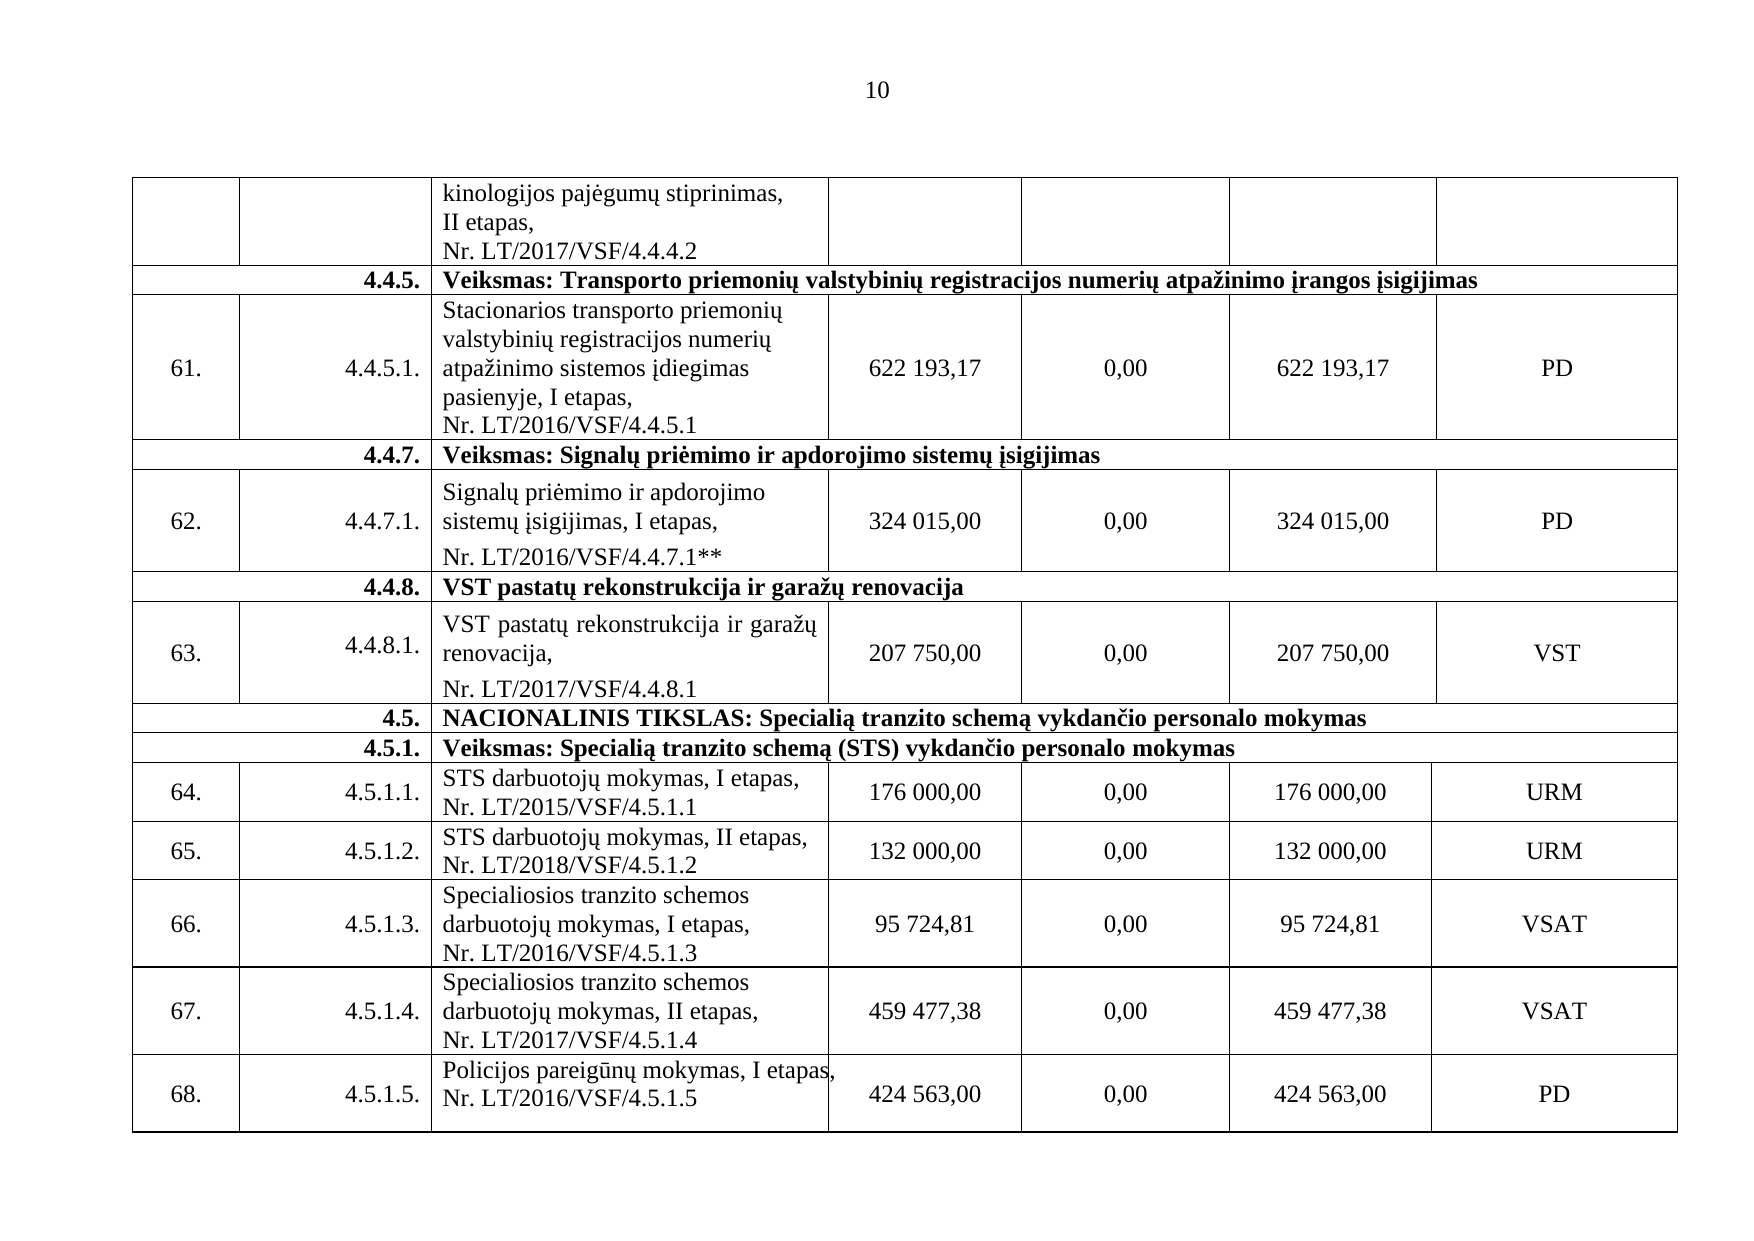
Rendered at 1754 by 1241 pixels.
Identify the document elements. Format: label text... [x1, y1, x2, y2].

table_cell 0,00 [1022, 822, 1229, 879]
table_cell 622 193,17 [1230, 295, 1436, 439]
table_cell 4.5.1.3. [240, 880, 431, 966]
table_cell 0,00 [1022, 880, 1229, 966]
table_cell 622 193,17 [829, 295, 1021, 439]
table_cell 0,00 [1022, 602, 1229, 702]
table_cell 4.4.7.1. [240, 470, 431, 571]
table_cell [240, 178, 431, 264]
table_cell 4.4.5.1. [240, 295, 431, 439]
table_cell 68. [133, 1055, 239, 1131]
table_cell PD [1432, 1055, 1677, 1131]
table_cell PD [1437, 470, 1677, 571]
table_cell 207 750,00 [829, 602, 1021, 702]
table_cell 4.4.8. [133, 572, 431, 601]
table_cell 324 015,00 [829, 470, 1021, 571]
table_cell 4.4.7. [133, 440, 431, 469]
table_cell 4.5.1.5. [240, 1055, 431, 1131]
table_cell 176 000,00 [1230, 763, 1431, 821]
table_cell 61. [133, 295, 239, 439]
table_cell 4.4.5. [133, 266, 431, 294]
table_cell 4.5.1.1. [240, 763, 431, 821]
table_cell 424 563,00 [1230, 1055, 1431, 1131]
table_cell URM [1432, 763, 1677, 821]
table_cell [1230, 178, 1436, 264]
table_cell 64. [133, 763, 239, 821]
table_cell 63. [133, 602, 239, 702]
table_cell 0,00 [1022, 1055, 1229, 1131]
table_cell 4.5.1. [133, 733, 431, 762]
table_cell Veiksmas: Transporto priemonių valstybinių registracijos numerių atpažinimo įrangos įsigijimas [432, 266, 1677, 294]
table_cell 4.5.1.2. [240, 822, 431, 879]
table_cell [829, 178, 1021, 264]
table_cell PD [1437, 295, 1677, 439]
table_cell 4.4.8.1. [240, 602, 431, 702]
table_cell [1437, 178, 1677, 264]
table_cell 459 477,38 [829, 968, 1021, 1054]
table_cell 95 724,81 [1230, 880, 1431, 966]
table_cell [1022, 178, 1229, 264]
table_cell 424 563,00 [829, 1055, 1021, 1131]
table_cell 67. [133, 968, 239, 1054]
table_cell VST pastatų rekonstrukcija ir garažų renovacija [432, 572, 1677, 601]
table_cell Specialiosios tranzito schemos darbuotojų mokymas, II etapas, Nr. LT/2017/VSF/4.5.1.4 [432, 968, 828, 1054]
table_cell VST [1437, 602, 1677, 702]
table_cell VST pastatų rekonstrukcija ir garažų renovacija, Nr. LT/2017/VSF/4.4.8.1 [432, 602, 828, 702]
table_cell Specialiosios tranzito schemos darbuotojų mokymas, I etapas, Nr. LT/2016/VSF/4.5.1.3 [432, 880, 828, 966]
table_cell 4.5. [133, 704, 431, 732]
table_cell 132 000,00 [1230, 822, 1431, 879]
table_cell 66. [133, 880, 239, 966]
table_cell 132 000,00 [829, 822, 1021, 879]
table_cell 0,00 [1022, 968, 1229, 1054]
table_cell [133, 178, 239, 264]
table_cell Signalų priėmimo ir apdorojimo sistemų įsigijimas, I etapas, Nr. LT/2016/VSF/4.4.7.1** [432, 470, 828, 571]
table_cell 207 750,00 [1230, 602, 1436, 702]
table_cell 0,00 [1022, 295, 1229, 439]
table_cell Veiksmas: Signalų priėmimo ir apdorojimo sistemų įsigijimas [432, 440, 1677, 469]
table_cell Policijos pareigūnų mokymas, I etapas, Nr. LT/2016/VSF/4.5.1.5 [432, 1055, 828, 1131]
table_cell URM [1432, 822, 1677, 879]
table_cell 0,00 [1022, 470, 1229, 571]
table_cell 176 000,00 [829, 763, 1021, 821]
table_cell 459 477,38 [1230, 968, 1431, 1054]
table_cell 324 015,00 [1230, 470, 1436, 571]
table_cell VSAT [1432, 880, 1677, 966]
table_cell NACIONALINIS TIKSLAS: Specialią tranzito schemą vykdančio personalo mokymas [432, 704, 1677, 732]
table_cell kinologijos pajėgumų stiprinimas, II etapas, Nr. LT/2017/VSF/4.4.4.2 [432, 178, 828, 264]
table_cell STS darbuotojų mokymas, II etapas, Nr. LT/2018/VSF/4.5.1.2 [432, 822, 828, 879]
table_cell STS darbuotojų mokymas, I etapas, Nr. LT/2015/VSF/4.5.1.1 [432, 763, 828, 821]
table_cell 65. [133, 822, 239, 879]
table_cell VSAT [1432, 968, 1677, 1054]
table_cell Veiksmas: Specialią tranzito schemą (STS) vykdančio personalo mokymas [432, 733, 1677, 762]
table_cell Stacionarios transporto priemonių valstybinių registracijos numerių atpažinimo sistemos įdiegimas pasienyje, I etapas, Nr. LT/2016/VSF/4.4.5.1 [432, 295, 828, 439]
table_cell 62. [133, 470, 239, 571]
table_cell 95 724,81 [829, 880, 1021, 966]
table_cell 4.5.1.4. [240, 968, 431, 1054]
table_cell 0,00 [1022, 763, 1229, 821]
